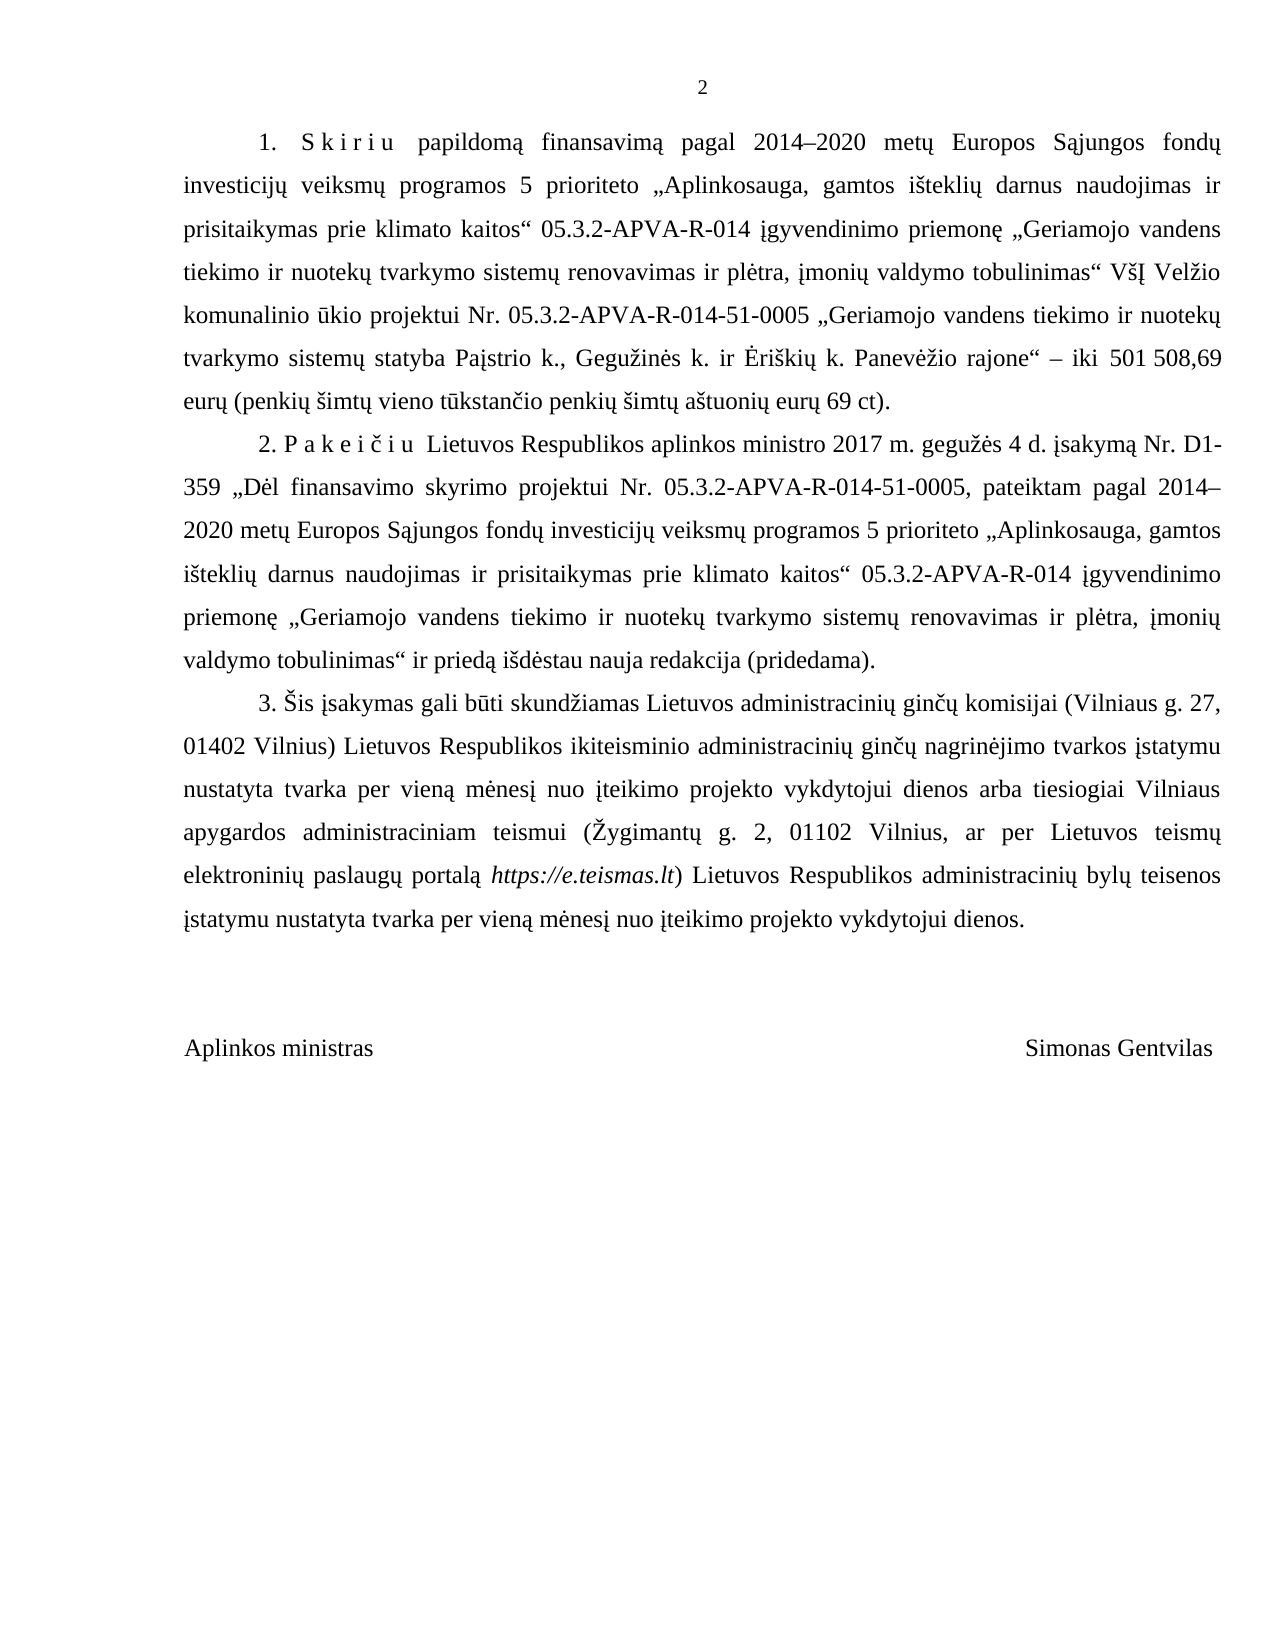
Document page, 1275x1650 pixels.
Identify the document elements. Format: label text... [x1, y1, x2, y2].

text Aplinkos ministras Simonas Gentvilas [184, 1033, 1218, 1062]
text 3. Šis įsakymas gali būti skundžiamas Lietuvos administracinių ginčų komisijai (Vilniaus g. 27, 01402 Vilnius) Lietuvos Respublikos ikiteisminio administracinių ginčų nagrinėjimo tvarkos įstatymu nustatyta tvarka per vieną mėnesį nuo įteikimo projekto vykdytojui dienos arba tiesiogiai Vilniaus apygardos administraciniam teismui (Žygimantų g. 2, 01102 Vilnius, ar per Lietuvos teismų elektroninių paslaugų portalą https://e.teismas.lt) Lietuvos Respublikos administracinių bylų teisenos įstatymu nustatyta tvarka per vieną mėnesį nuo įteikimo projekto vykdytojui dienos. [183, 688, 1222, 932]
text 1. Skiriu papildomą finansavimą pagal 2014–2020 metų Europos Sąjungos fondų investicijų veiksmų programos 5 prioriteto „Aplinkosauga, gamtos išteklių darnus naudojimas ir prisitaikymas prie klimato kaitos“ 05.3.2-APVA-R-014 įgyvendinimo priemonę „Geriamojo vandens tiekimo ir nuotekų tvarkymo sistemų renovavimas ir plėtra, įmonių valdymo tobulinimas“ VšĮ Velžio komunalinio ūkio projektui Nr. 05.3.2-APVA-R-014-51-0005 „Geriamojo vandens tiekimo ir nuotekų tvarkymo sistemų statyba Paįstrio k., Gegužinės k. ir Ėriškių k. Panevėžio rajone“ – iki 501 508,69 eurų (penkių šimtų vieno tūkstančio penkių šimtų aštuonių eurų 69 ct). [183, 127, 1222, 415]
text 2. Pakeičiu Lietuvos Respublikos aplinkos ministro 2017 m. gegužės 4 d. įsakymą Nr. D1-359 „Dėl finansavimo skyrimo projektui Nr. 05.3.2-APVA-R-014-51-0005, pateiktam pagal 2014–2020 metų Europos Sąjungos fondų investicijų veiksmų programos 5 prioriteto „Aplinkosauga, gamtos išteklių darnus naudojimas ir prisitaikymas prie klimato kaitos“ 05.3.2-APVA-R-014 įgyvendinimo priemonę „Geriamojo vandens tiekimo ir nuotekų tvarkymo sistemų renovavimas ir plėtra, įmonių valdymo tobulinimas“ ir priedą išdėstau nauja redakcija (pridedama). [183, 429, 1222, 674]
